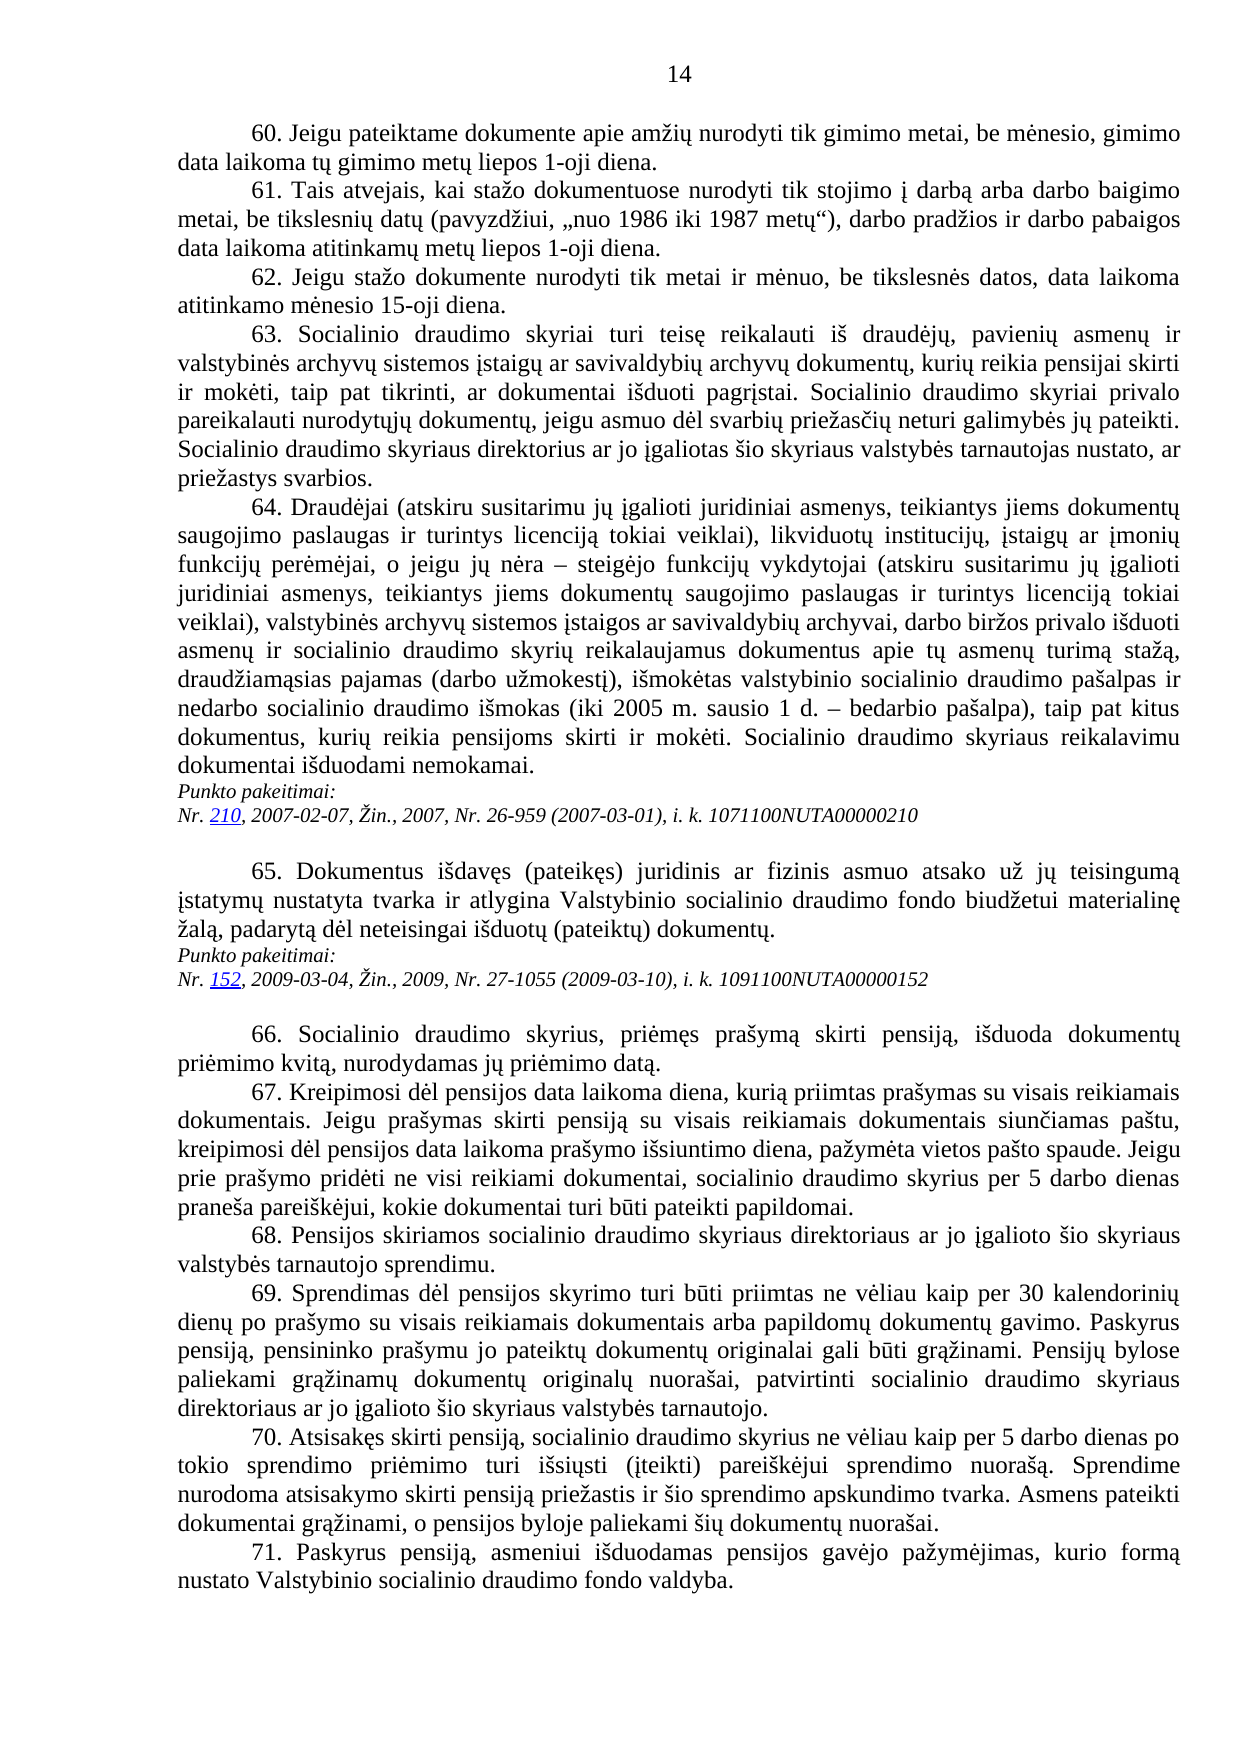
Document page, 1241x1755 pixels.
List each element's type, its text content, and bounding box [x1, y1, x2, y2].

text Punkto pakeitimai: [177, 942, 1181, 967]
text 63. Socialinio draudimo skyriai turi teisę reikalauti iš draudėjų, pavienių asmenų ir valstybinės archyvų sistemos įstaigų ar savivaldybių archyvų dokumentų, kurių reikia pensijai skirti ir mokėti, taip pat tikrinti, ar dokumentai išduoti pagrįstai. Socialinio draudimo skyriai privalo pareikalauti nurodytųjų dokumentų, jeigu asmuo dėl svarbių priežasčių neturi galimybės jų pateikti. Socialinio draudimo skyriaus direktorius ar jo įgaliotas šio skyriaus valstybės tarnautojas nustato, ar priežastys svarbios. [177, 319, 1181, 492]
text Punkto pakeitimai: [177, 779, 1181, 803]
text 70. Atsisakęs skirti pensiją, socialinio draudimo skyrius ne vėliau kaip per 5 darbo dienas po tokio sprendimo priėmimo turi išsiųsti (įteikti) pareiškėjui sprendimo nuorašą. Sprendime nurodoma atsisakymo skirti pensiją priežastis ir šio sprendimo apskundimo tvarka. Asmens pateikti dokumentai grąžinami, o pensijos byloje paliekami šių dokumentų nuorašai. [177, 1422, 1181, 1537]
text Nr. 152, 2009-03-04, Žin., 2009, Nr. 27-1055 (2009-03-10), i. k. 1091100NUTA00000152 [177, 967, 1181, 991]
text 61. Tais atvejais, kai stažo dokumentuose nurodyti tik stojimo į darbą arba darbo baigimo metai, be tikslesnių datų (pavyzdžiui, „nuo 1986 iki 1987 metų“), darbo pradžios ir darbo pabaigos data laikoma atitinkamų metų liepos 1-oji diena. [177, 176, 1181, 262]
text 60. Jeigu pateiktame dokumente apie amžių nurodyti tik gimimo metai, be mėnesio, gimimo data laikoma tų gimimo metų liepos 1-oji diena. [177, 118, 1181, 176]
text 65. Dokumentus išdavęs (pateikęs) juridinis ar fizinis asmuo atsako už jų teisingumą įstatymų nustatyta tvarka ir atlygina Valstybinio socialinio draudimo fondo biudžetui materialinę žalą, padarytą dėl neteisingai išduotų (pateiktų) dokumentų. [177, 856, 1181, 942]
text 68. Pensijos skiriamos socialinio draudimo skyriaus direktoriaus ar jo įgalioto šio skyriaus valstybės tarnautojo sprendimu. [177, 1221, 1181, 1278]
text Nr. 210, 2007-02-07, Žin., 2007, Nr. 26-959 (2007-03-01), i. k. 1071100NUTA00000210 [177, 803, 1181, 827]
text 69. Sprendimas dėl pensijos skyrimo turi būti priimtas ne vėliau kaip per 30 kalendorinių dienų po prašymo su visais reikiamais dokumentais arba papildomų dokumentų gavimo. Paskyrus pensiją, pensininko prašymu jo pateiktų dokumentų originalai gali būti grąžinami. Pensijų bylose paliekami grąžinamų dokumentų originalų nuorašai, patvirtinti socialinio draudimo skyriaus direktoriaus ar jo įgalioto šio skyriaus valstybės tarnautojo. [177, 1278, 1181, 1422]
text 64. Draudėjai (atskiru susitarimu jų įgalioti juridiniai asmenys, teikiantys jiems dokumentų saugojimo paslaugas ir turintys licenciją tokiai veiklai), likviduotų institucijų, įstaigų ar įmonių funkcijų perėmėjai, o jeigu jų nėra – steigėjo funkcijų vykdytojai (atskiru susitarimu jų įgalioti juridiniai asmenys, teikiantys jiems dokumentų saugojimo paslaugas ir turintys licenciją tokiai veiklai), valstybinės archyvų sistemos įstaigos ar savivaldybių archyvai, darbo biržos privalo išduoti asmenų ir socialinio draudimo skyrių reikalaujamus dokumentus apie tų asmenų turimą stažą, draudžiamąsias pajamas (darbo užmokestį), išmokėtas valstybinio socialinio draudimo pašalpas ir nedarbo socialinio draudimo išmokas (iki 2005 m. sausio 1 d. – bedarbio pašalpa), taip pat kitus dokumentus, kurių reikia pensijoms skirti ir mokėti. Socialinio draudimo skyriaus reikalavimu dokumentai išduodami nemokamai. [177, 492, 1181, 779]
text 67. Kreipimosi dėl pensijos data laikoma diena, kurią priimtas prašymas su visais reikiamais dokumentais. Jeigu prašymas skirti pensiją su visais reikiamais dokumentais siunčiamas paštu, kreipimosi dėl pensijos data laikoma prašymo išsiuntimo diena, pažymėta vietos pašto spaude. Jeigu prie prašymo pridėti ne visi reikiami dokumentai, socialinio draudimo skyrius per 5 darbo dienas praneša pareiškėjui, kokie dokumentai turi būti pateikti papildomai. [177, 1077, 1181, 1221]
text 66. Socialinio draudimo skyrius, priėmęs prašymą skirti pensiją, išduoda dokumentų priėmimo kvitą, nurodydamas jų priėmimo datą. [177, 1019, 1181, 1077]
text 62. Jeigu stažo dokumente nurodyti tik metai ir mėnuo, be tikslesnės datos, data laikoma atitinkamo mėnesio 15-oji diena. [177, 262, 1181, 319]
text 71. Paskyrus pensiją, asmeniui išduodamas pensijos gavėjo pažymėjimas, kurio formą nustato Valstybinio socialinio draudimo fondo valdyba. [177, 1537, 1181, 1594]
